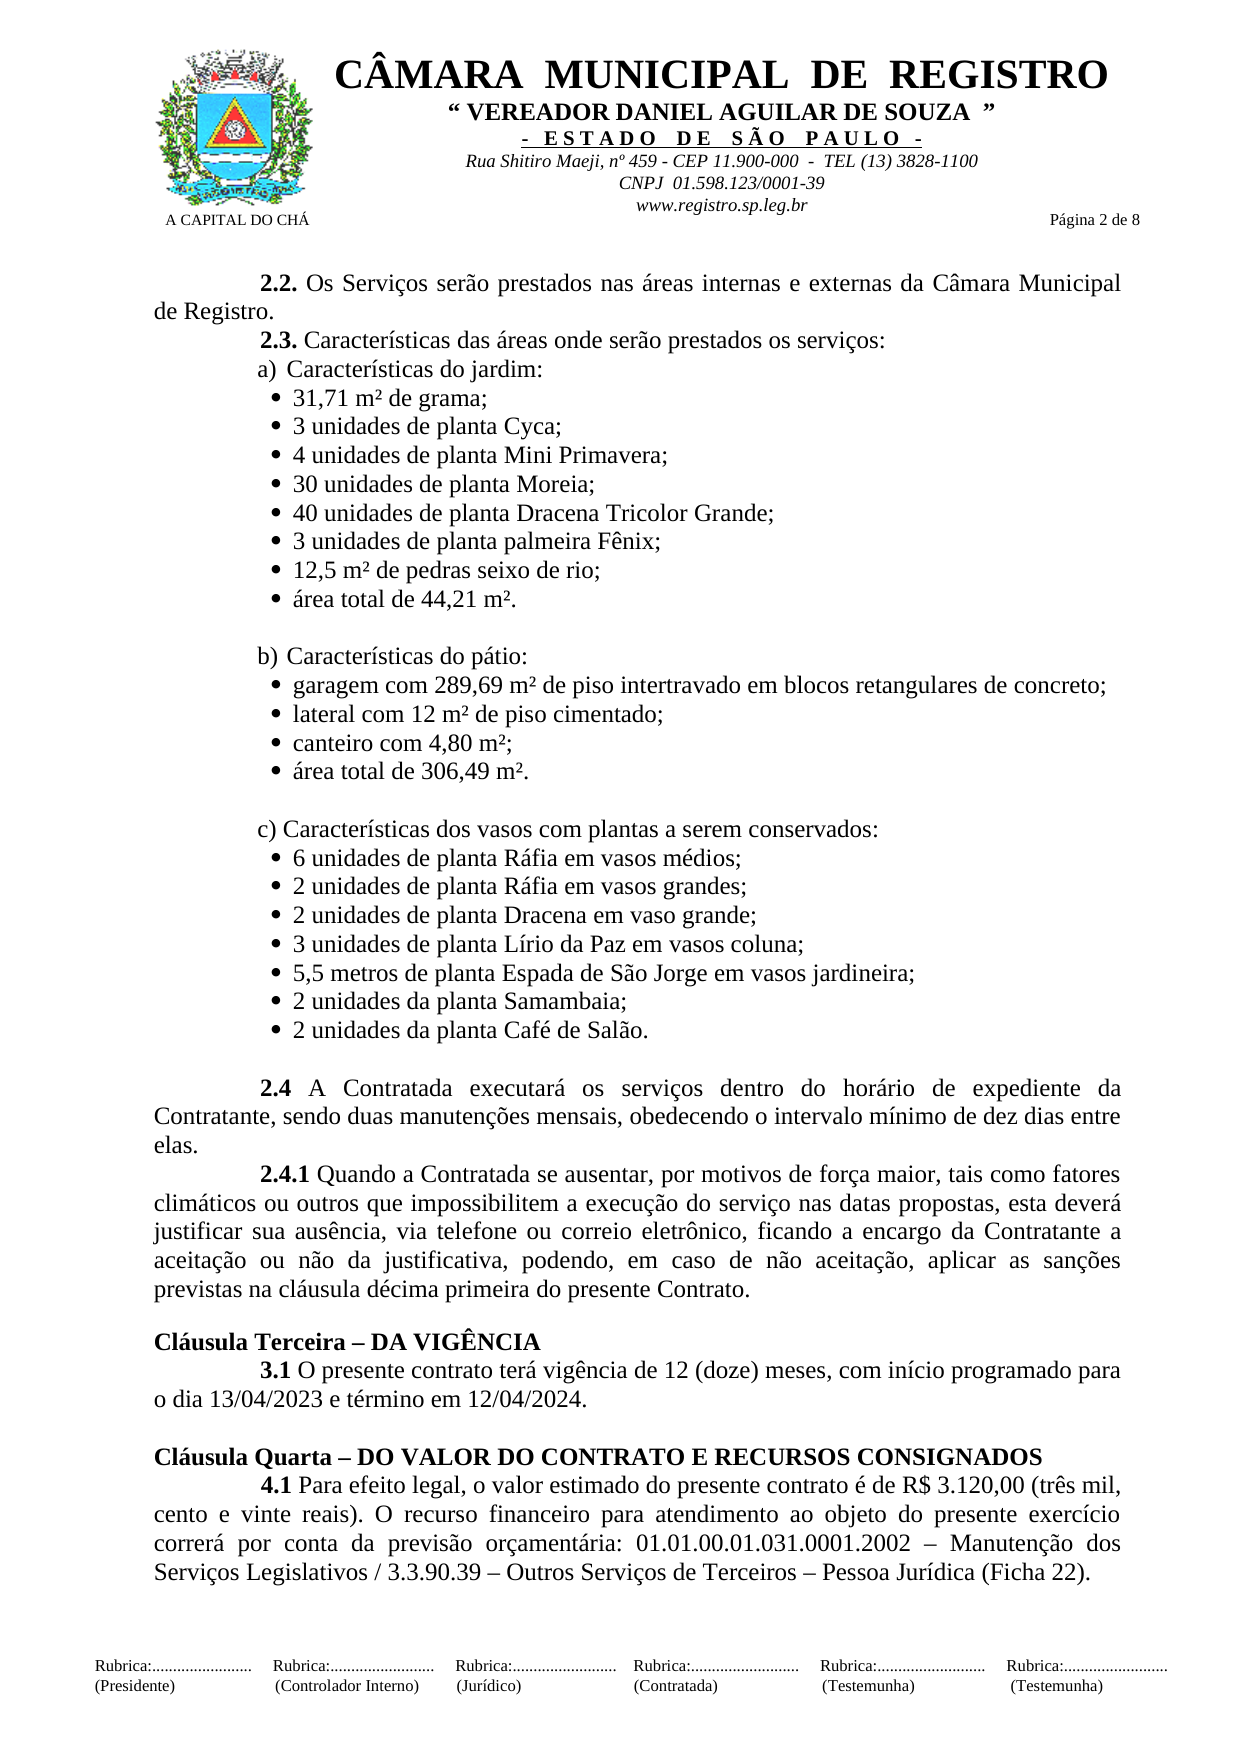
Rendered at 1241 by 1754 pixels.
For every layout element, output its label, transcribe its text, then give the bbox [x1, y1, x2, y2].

list 30 unidades de planta Moreia; [272, 469, 1122, 498]
text 2.4 A Contratada executará os serviços dentro do horário de expediente da Contratante, sendo duas manutenções mensais, obedecendo o intervalo mínimo de dez dias entre elas. [153, 1073, 1122, 1159]
list canteiro com 4,80 m²; [272, 728, 1122, 756]
text Cláusula Terceira – DA VIGÊNCIA [153, 1327, 1122, 1355]
list garagem com 289,69 m² de piso intertravado em blocos retangulares de concreto; [272, 670, 1122, 699]
list 5,5 metros de planta Espada de São Jorge em vasos jardineira; [272, 958, 1122, 986]
list Características do pátio: [257, 641, 1122, 670]
text 2.3. Características das áreas onde serão prestados os serviços: [153, 325, 1122, 354]
list 3 unidades de planta Cyca; [272, 411, 1122, 440]
list lateral com 12 m² de piso cimentado; [272, 699, 1122, 728]
list 2 unidades da planta Samambaia; [272, 986, 1122, 1015]
list 40 unidades de planta Dracena Tricolor Grande; [272, 498, 1122, 526]
text Cláusula Quarta – DO VALOR DO CONTRATO E RECURSOS CONSIGNADOS [153, 1442, 1122, 1470]
text 4.1 Para efeito legal, o valor estimado do presente contrato é de R$ 3.120,00 (três mil, cento e vinte reais). O recurso financeiro para atendimento ao objeto do presente exercício correrá por conta da previsão orçamentária: 01.01.00.01.031.0001.2002 – Manutenção dos Serviços Legislativos / 3.3.90.39 – Outros Serviços de Terceiros – Pessoa Jurídica (Ficha 22). [153, 1470, 1122, 1585]
list 2 unidades de planta Dracena em vaso grande; [272, 900, 1122, 929]
text 2.2. Os Serviços serão prestados nas áreas internas e externas da Câmara Municipal de Registro. [153, 268, 1122, 325]
list 31,71 m² de grama; [272, 383, 1122, 411]
list 2 unidades da planta Café de Salão. [272, 1015, 1122, 1044]
list área total de 306,49 m². [272, 756, 1122, 785]
list 6 unidades de planta Ráfia em vasos médios; [272, 843, 1122, 871]
text 2.4.1 Quando a Contratada se ausentar, por motivos de força maior, tais como fatores climáticos ou outros que impossibilitem a execução do serviço nas datas propostas, esta deverá justificar sua ausência, via telefone ou correio eletrônico, ficando a encargo da Contratante a aceitação ou não da justificativa, podendo, em caso de não aceitação, aplicar as sanções previstas na cláusula décima primeira do presente Contrato. [153, 1159, 1122, 1303]
list 4 unidades de planta Mini Primavera; [272, 440, 1122, 469]
list Características do jardim: [257, 354, 1122, 383]
list 2 unidades de planta Ráfia em vasos grandes; [272, 871, 1122, 900]
list 3 unidades de planta palmeira Fênix; [272, 526, 1122, 555]
text c) Características dos vasos com plantas a serem conservados: [153, 814, 1122, 843]
list 3 unidades de planta Lírio da Paz em vasos coluna; [272, 929, 1122, 958]
list 12,5 m² de pedras seixo de rio; [272, 555, 1122, 584]
text 3.1 O presente contrato terá vigência de 12 (doze) meses, com início programado para o dia 13/04/2023 e término em 12/04/2024. [153, 1355, 1122, 1413]
list área total de 44,21 m². [272, 584, 1122, 613]
